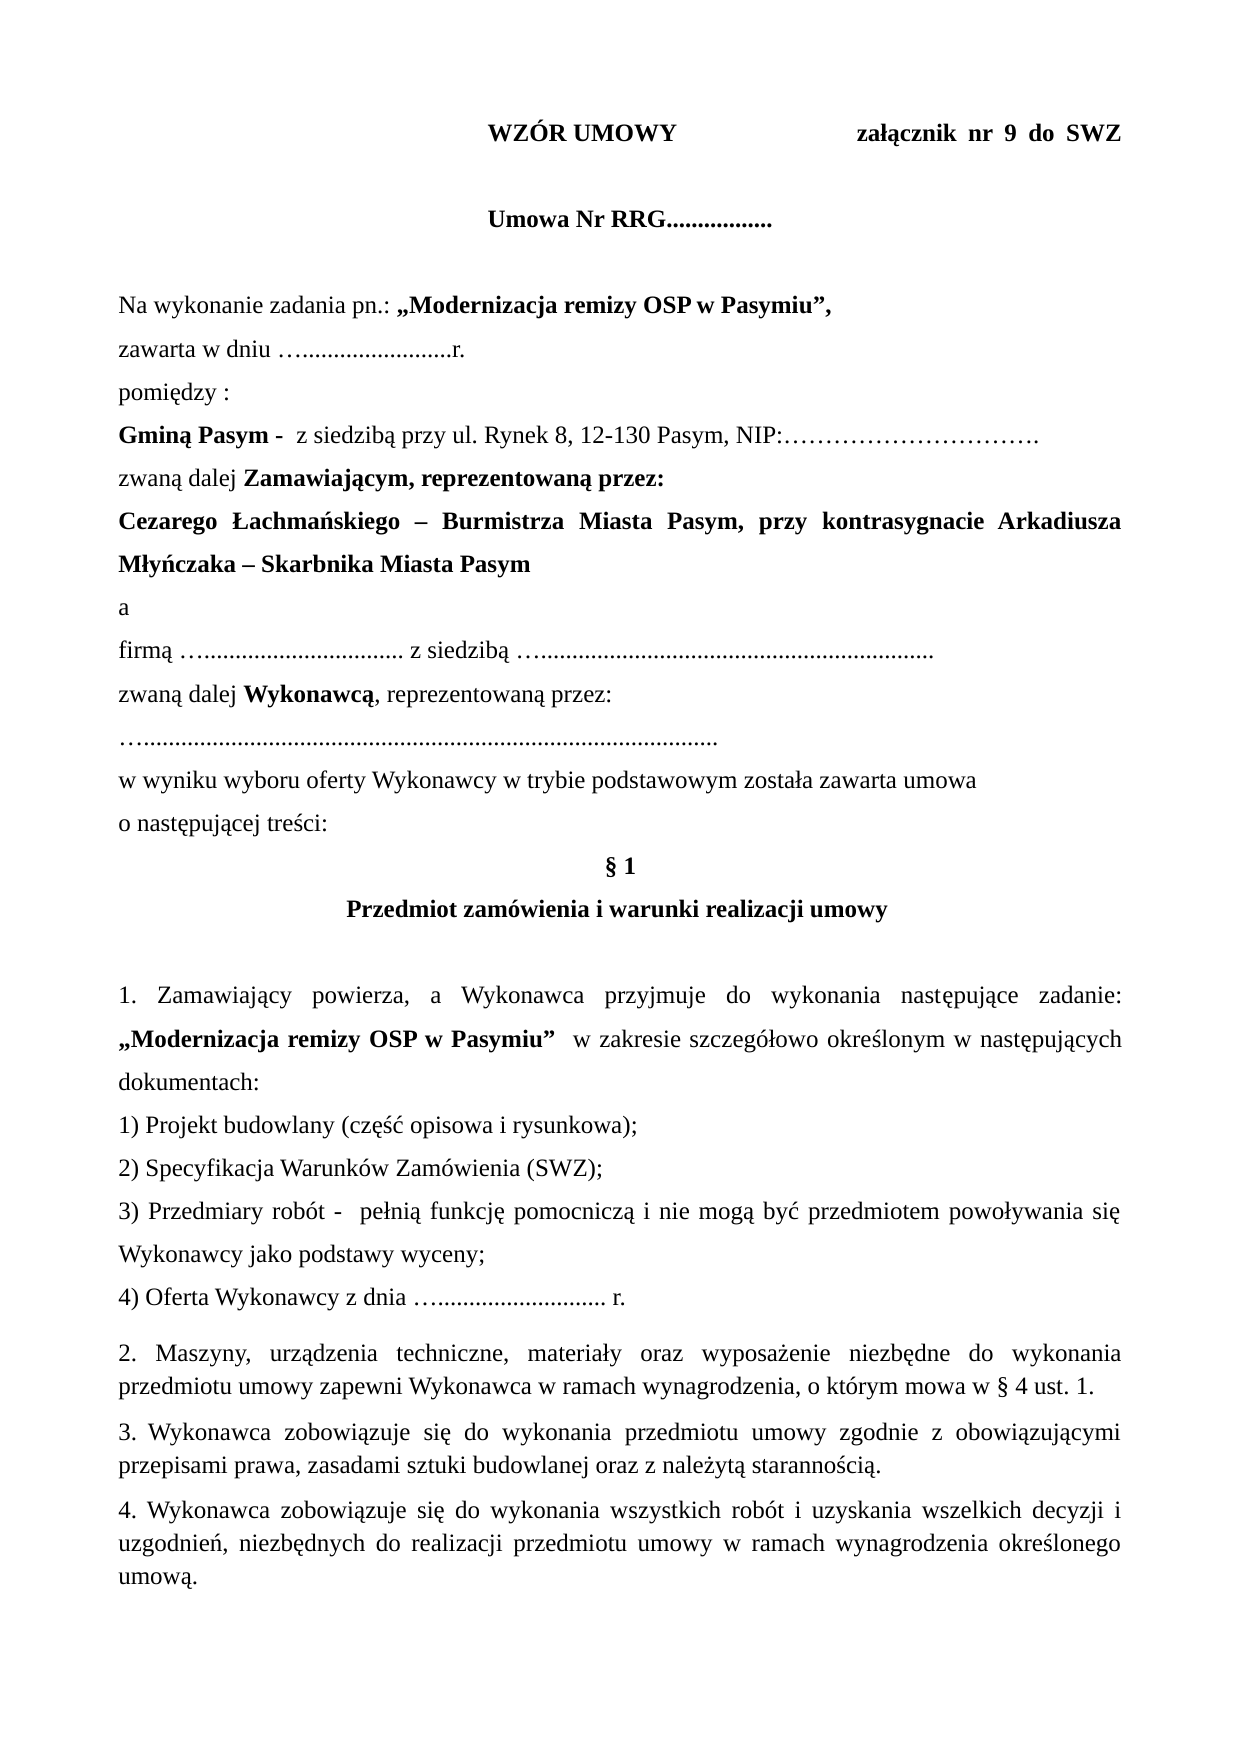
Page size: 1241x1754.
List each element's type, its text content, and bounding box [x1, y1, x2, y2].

text 2) Specyfikacja Warunków Zamówienia (SWZ); [118, 1153, 1122, 1182]
text 2. Maszyny, urządzenia techniczne, materiały oraz wyposażenie niezbędne do wykonania przedmiotu umowy zapewni Wykonawca w ramach wynagrodzenia, o którym mowa w § 4 ust. 1. [118, 1338, 1122, 1400]
text 1. Zamawiający powierza, a Wykonawca przyjmuje do wykonania następujące zadanie: „Modernizacja remizy OSP w Pasymiu” w zakresie szczegółowo określonym w następujących dokumentach: [118, 981, 1122, 1096]
text Cezarego Łachmańskiego – Burmistrza Miasta Pasym, przy kontrasygnacie Arkadiusza Młyńczaka – Skarbnika Miasta Pasym [118, 506, 1122, 578]
text WZÓR UMOWY załącznik nr 9 do SWZ [118, 118, 1122, 190]
text 4) Oferta Wykonawcy z dnia …........................... r. [118, 1282, 1122, 1311]
text Przedmiot zamówienia i warunki realizacji umowy [118, 894, 1122, 923]
text zwaną dalej Zamawiającym, reprezentowaną przez: [118, 463, 1122, 492]
text zwaną dalej Wykonawcą, reprezentowaną przez: [118, 679, 1122, 707]
text 3) Przedmiary robót - pełnią funkcję pomocniczą i nie mogą być przedmiotem powoływania się Wykonawcy jako podstawy wyceny; [118, 1196, 1122, 1268]
text Gminą Pasym - z siedzibą przy ul. Rynek 8, 12-130 Pasym, NIP:…………………………. [118, 420, 1122, 449]
text 1) Projekt budowlany (część opisowa i rysunkowa); [118, 1110, 1122, 1139]
text pomiędzy : [118, 377, 1122, 406]
text Na wykonanie zadania pn.: „Modernizacja remizy OSP w Pasymiu”, [118, 291, 1122, 319]
text 4. Wykonawca zobowiązuje się do wykonania wszystkich robót i uzyskania wszelkich decyzji i uzgodnień, niezbędnych do realizacji przedmiotu umowy w ramach wynagrodzenia określonego umową. [118, 1495, 1122, 1590]
text …............................................................................................ [118, 722, 1122, 751]
text o następującej treści: [118, 808, 1122, 837]
text § 1 [118, 851, 1122, 880]
text zawarta w dniu …........................r. [118, 334, 1122, 362]
text Umowa Nr RRG................. [118, 204, 1122, 233]
text firmą …................................ z siedzibą …............................................................... [118, 636, 1122, 664]
text 3. Wykonawca zobowiązuje się do wykonania przedmiotu umowy zgodnie z obowiązującymi przepisami prawa, zasadami sztuki budowlanej oraz z należytą starannością. [118, 1417, 1122, 1478]
text a [118, 592, 1122, 621]
text w wyniku wyboru oferty Wykonawcy w trybie podstawowym została zawarta umowa [118, 765, 1122, 794]
